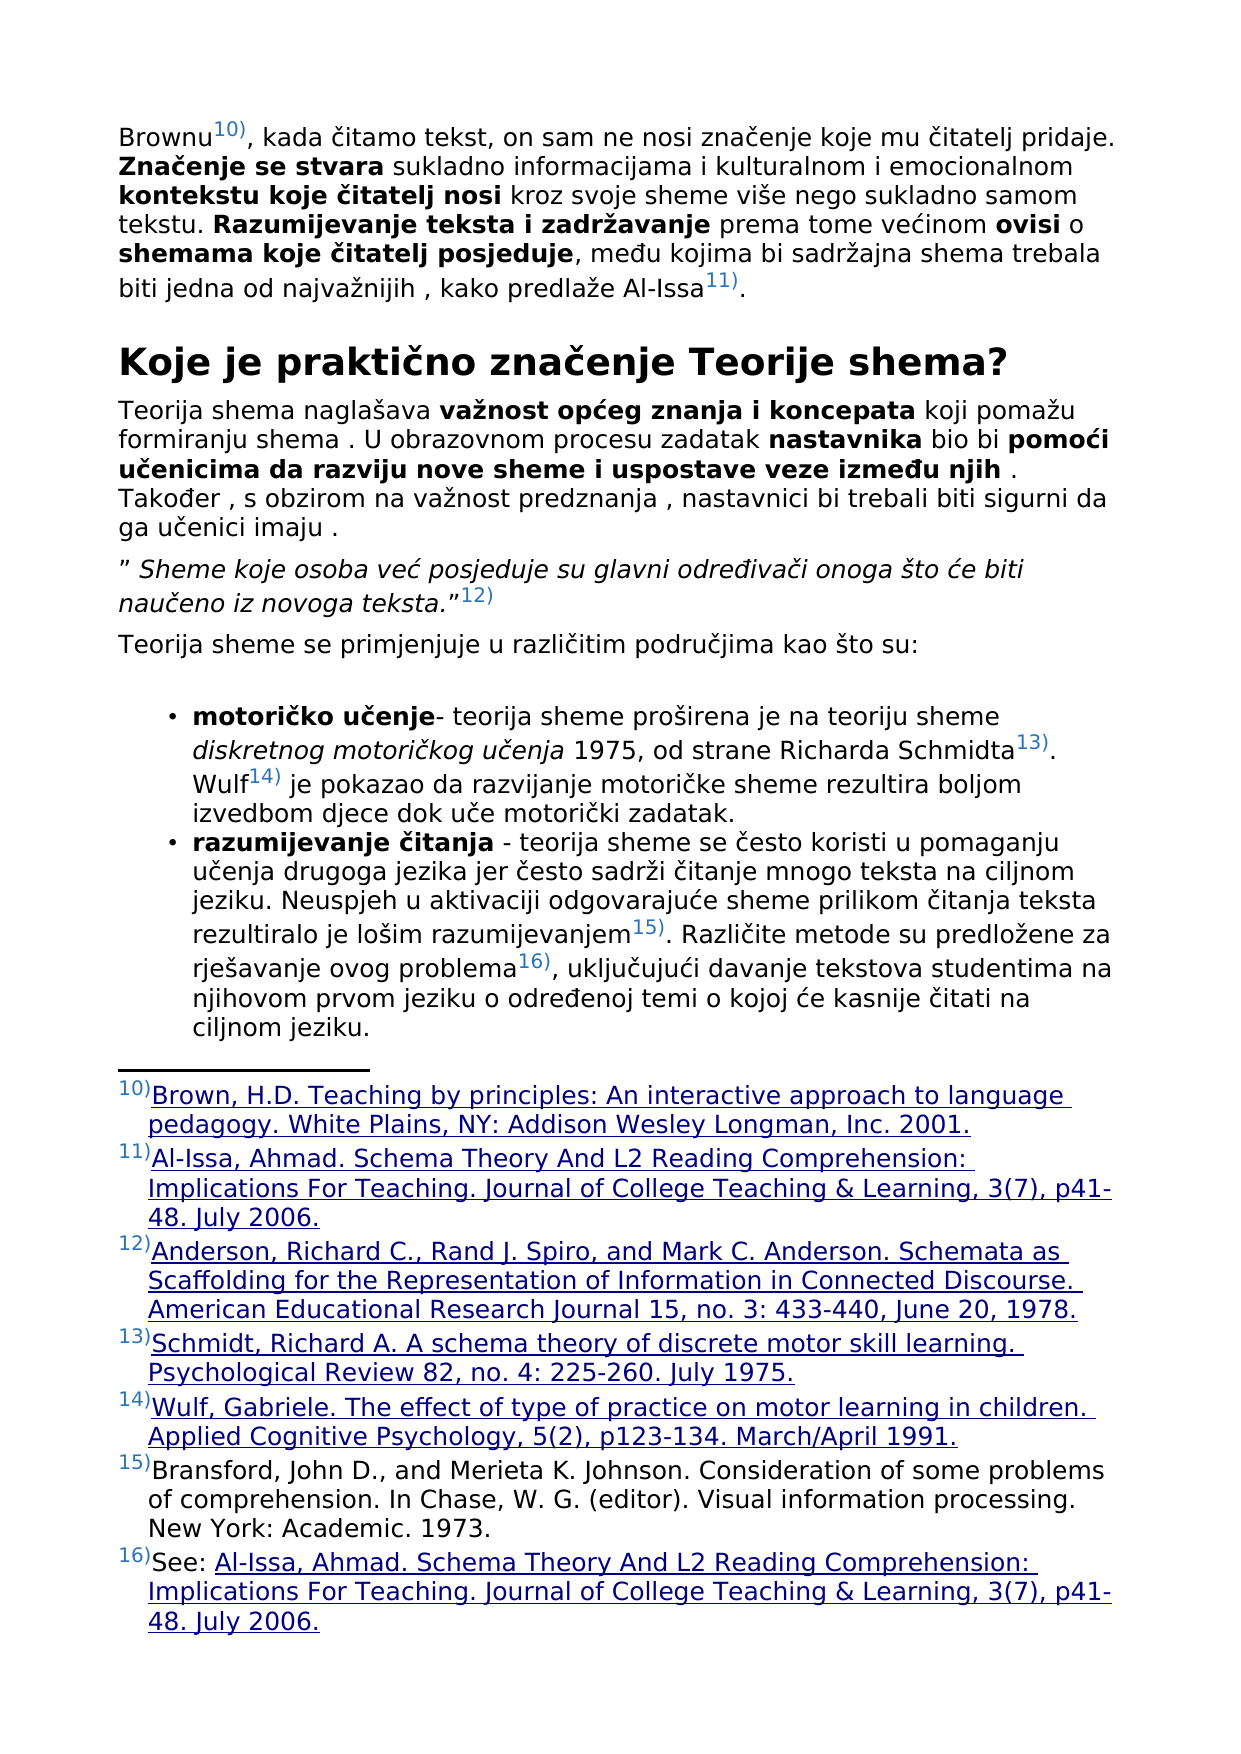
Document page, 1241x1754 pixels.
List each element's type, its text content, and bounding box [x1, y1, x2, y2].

text Teorija sheme se primjenjuje u različitim područjima kao što su: [118, 631, 1122, 660]
subtitle Koje je praktično značenje Teorije shema? [118, 340, 1122, 384]
list See: Al-Issa, Ahmad. Schema Theory And L2 Reading Comprehension: Implications For Teaching. Journal of College Teaching & Learning, 3(7), p41-48. July 2006. [118, 1543, 1122, 1636]
list razumijevanje čitanja - teorija sheme se često koristi u pomaganju učenja drugoga jezika jer često sadrži čitanje mnogo teksta na ciljnom jeziku. Neuspjeh u aktivaciji odgovarajuće sheme prilikom čitanja teksta rezultiralo je lošim razumijevanjem. Različite metode su predložene za rješavanje ovog problema, uključujući davanje tekstova studentima na njihovom prvom jeziku o određenoj temi o kojoj će kasnije čitati na ciljnom jeziku. [177, 828, 1122, 1042]
text Teorija shema naglašava važnost općeg znanja i koncepata koji pomažu formiranju shema . U obrazovnom procesu zadatak nastavnika bio bi pomoći učenicima da razviju nove sheme i uspostave veze između njih . Također , s obzirom na važnost predznanja , nastavnici bi trebali biti sigurni da ga učenici imaju . [118, 397, 1122, 542]
list Schmidt, Richard A. A schema theory of discrete motor skill learning. Psychological Review 82, no. 4: 225-260. July 1975. [118, 1324, 1122, 1388]
list motoričko učenje- teorija sheme proširena je na teoriju sheme diskretnog motoričkog učenja 1975, od strane Richarda Schmidta. Wulf je pokazao da razvijanje motoričke sheme rezultira boljom izvedbom djece dok uče motorički zadatak. [177, 702, 1122, 828]
text Anderson, Richard C., Rand J. Spiro, and Mark C. Anderson. Schemata as Scaffolding for the Representation of Information in Connected Discourse. American Educational Research Journal 15, no. 3: 433-440, June 20, 1978. [118, 1232, 1122, 1324]
text ” Sheme koje osoba već posjeduje su glavni određivači onoga što će biti naučeno iz novoga teksta.” [118, 555, 1122, 618]
text Al-Issa, Ahmad. Schema Theory And L2 Reading Comprehension: Implications For Teaching. Journal of College Teaching & Learning, 3(7), p41-48. July 2006. [118, 1140, 1122, 1232]
list Bransford, John D., and Merieta K. Johnson. Consideration of some problems of comprehension. In Chase, W. G. (editor). Visual information processing. New York: Academic. 1973. [118, 1451, 1122, 1543]
text Brown, H.D. Teaching by principles: An interactive approach to language pedagogy. White Plains, NY: Addison Wesley Longman, Inc. 2001. [118, 1077, 1122, 1140]
text mogu uzrokovati lakše ili otežano razumijevanje teksta, ovisno o tome koliko su razvijene spomenute sheme, i jesu li one uspješno aktivirane. Prema Brownu, kada čitamo tekst, on sam ne nosi značenje koje mu čitatelj pridaje. Značenje se stvara sukladno informacijama i kulturalnom i emocionalnom kontekstu koje čitatelj nosi kroz svoje sheme više nego sukladno samom tekstu. Razumijevanje teksta i zadržavanje prema tome većinom ovisi o shemama koje čitatelj posjeduje, među kojima bi sadržajna shema trebala biti jedna od najvažnijih , kako predlaže Al-Issa. [118, 118, 1122, 303]
list Wulf, Gabriele. The effect of type of practice on motor learning in children. Applied Cognitive Psychology, 5(2), p123-134. March/April 1991. [118, 1388, 1122, 1451]
